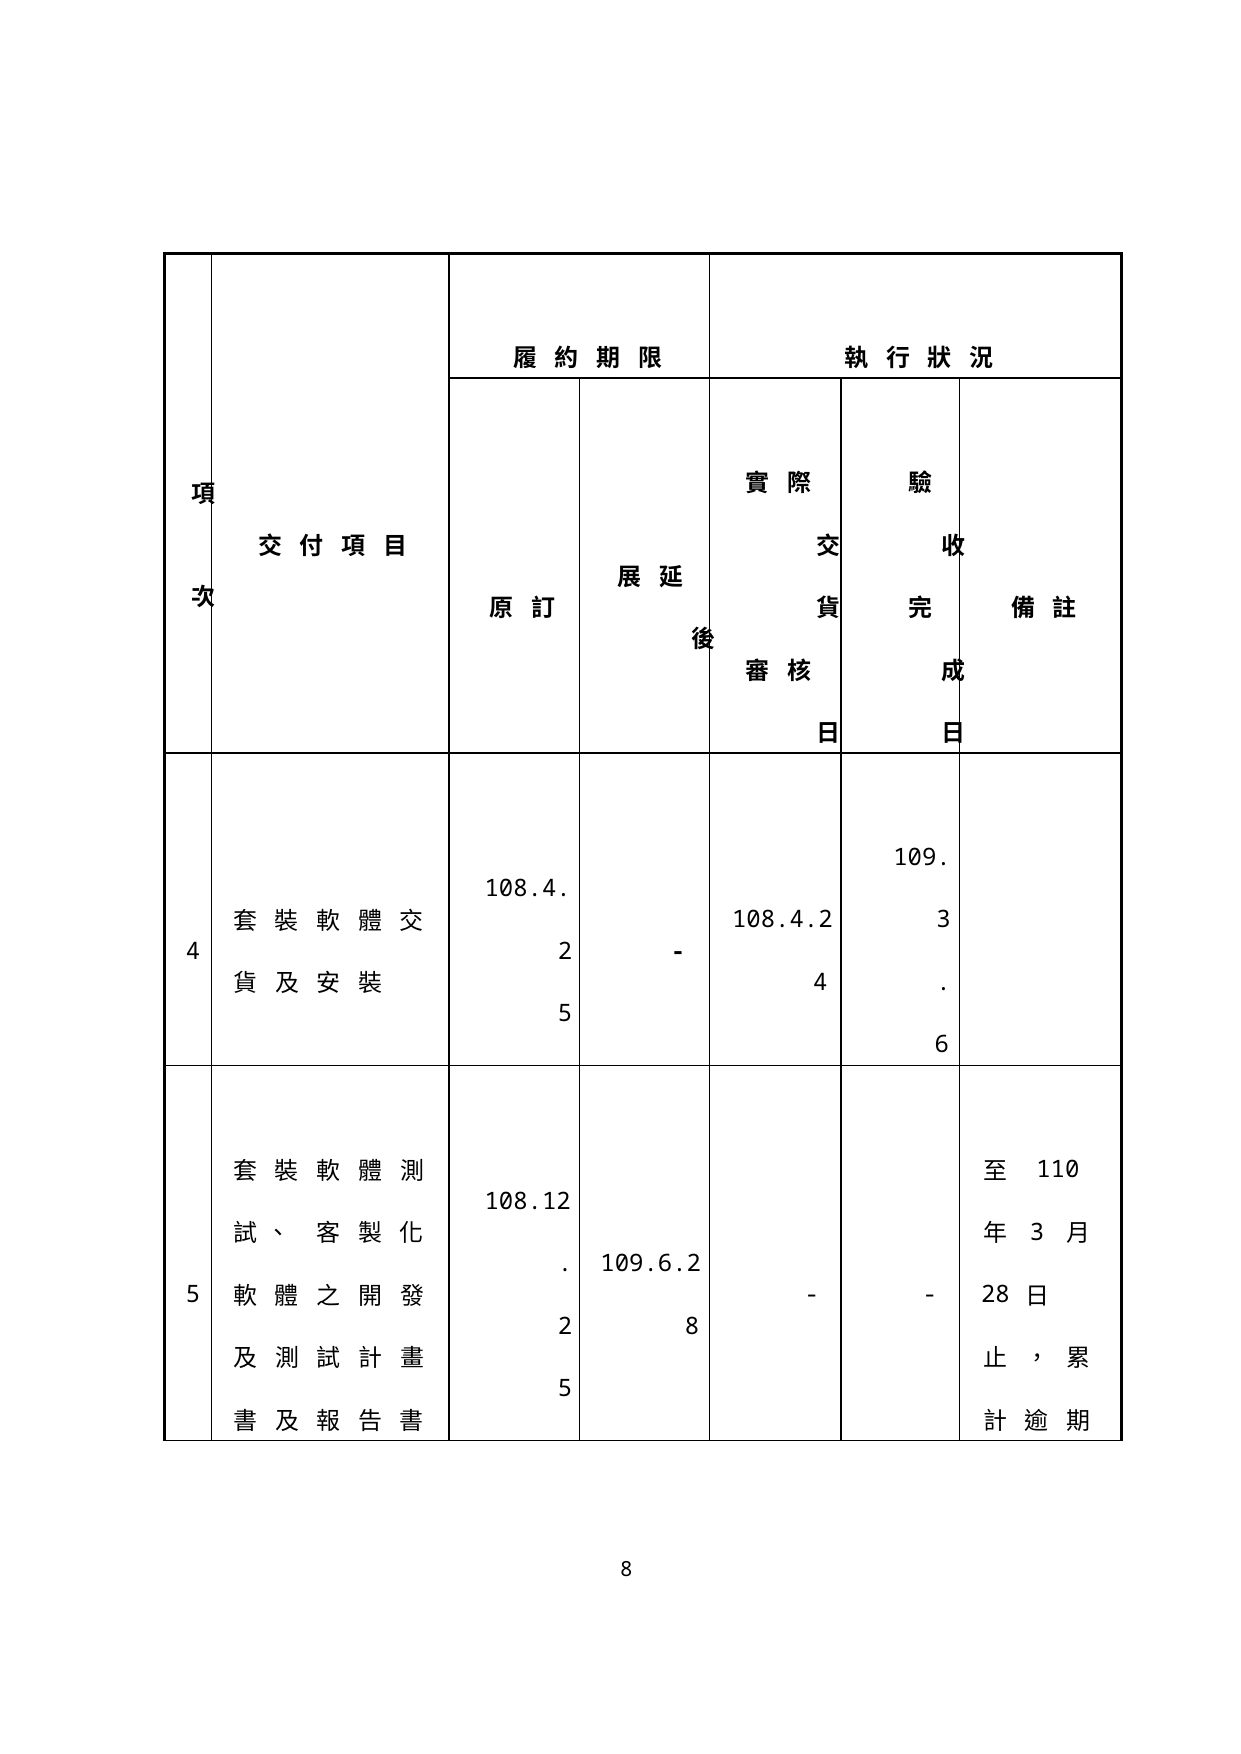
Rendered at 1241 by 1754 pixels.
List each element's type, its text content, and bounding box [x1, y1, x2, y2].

table_header 項 次 [166, 255, 211, 752]
table_cell - [580, 754, 709, 1064]
table_header 執行狀況 [710, 255, 1120, 377]
table_header 交付項目 [212, 255, 448, 752]
table_cell 驗收 完成日 [842, 379, 959, 752]
table_cell 實際交貨 審核日 [710, 379, 840, 752]
table_cell 109.3.6 [842, 754, 959, 1064]
table_cell 108.4.24 [710, 754, 840, 1064]
table_cell 原訂 [450, 379, 579, 752]
table_header 履約期限 [450, 255, 709, 377]
table_cell 至110年3月28日止，累計逾期 [960, 1066, 1120, 1439]
table_cell 套裝軟體交貨及安裝 [212, 754, 448, 1064]
table_cell 109.6.28 [580, 1066, 709, 1439]
table_cell 108.12.25 [450, 1066, 579, 1439]
table_cell 展延後 [580, 379, 709, 752]
table_cell 108.4.25 [450, 754, 579, 1064]
table_cell - [710, 1066, 840, 1439]
table_cell 5 [166, 1066, 211, 1439]
table_cell 備註 [960, 379, 1120, 752]
table_cell [960, 754, 1120, 1064]
table_cell - [842, 1066, 959, 1439]
table_cell 4 [166, 754, 211, 1064]
table_cell 套裝軟體測試、客製化軟體之開發及測試計畫書及報告書 [212, 1066, 448, 1439]
